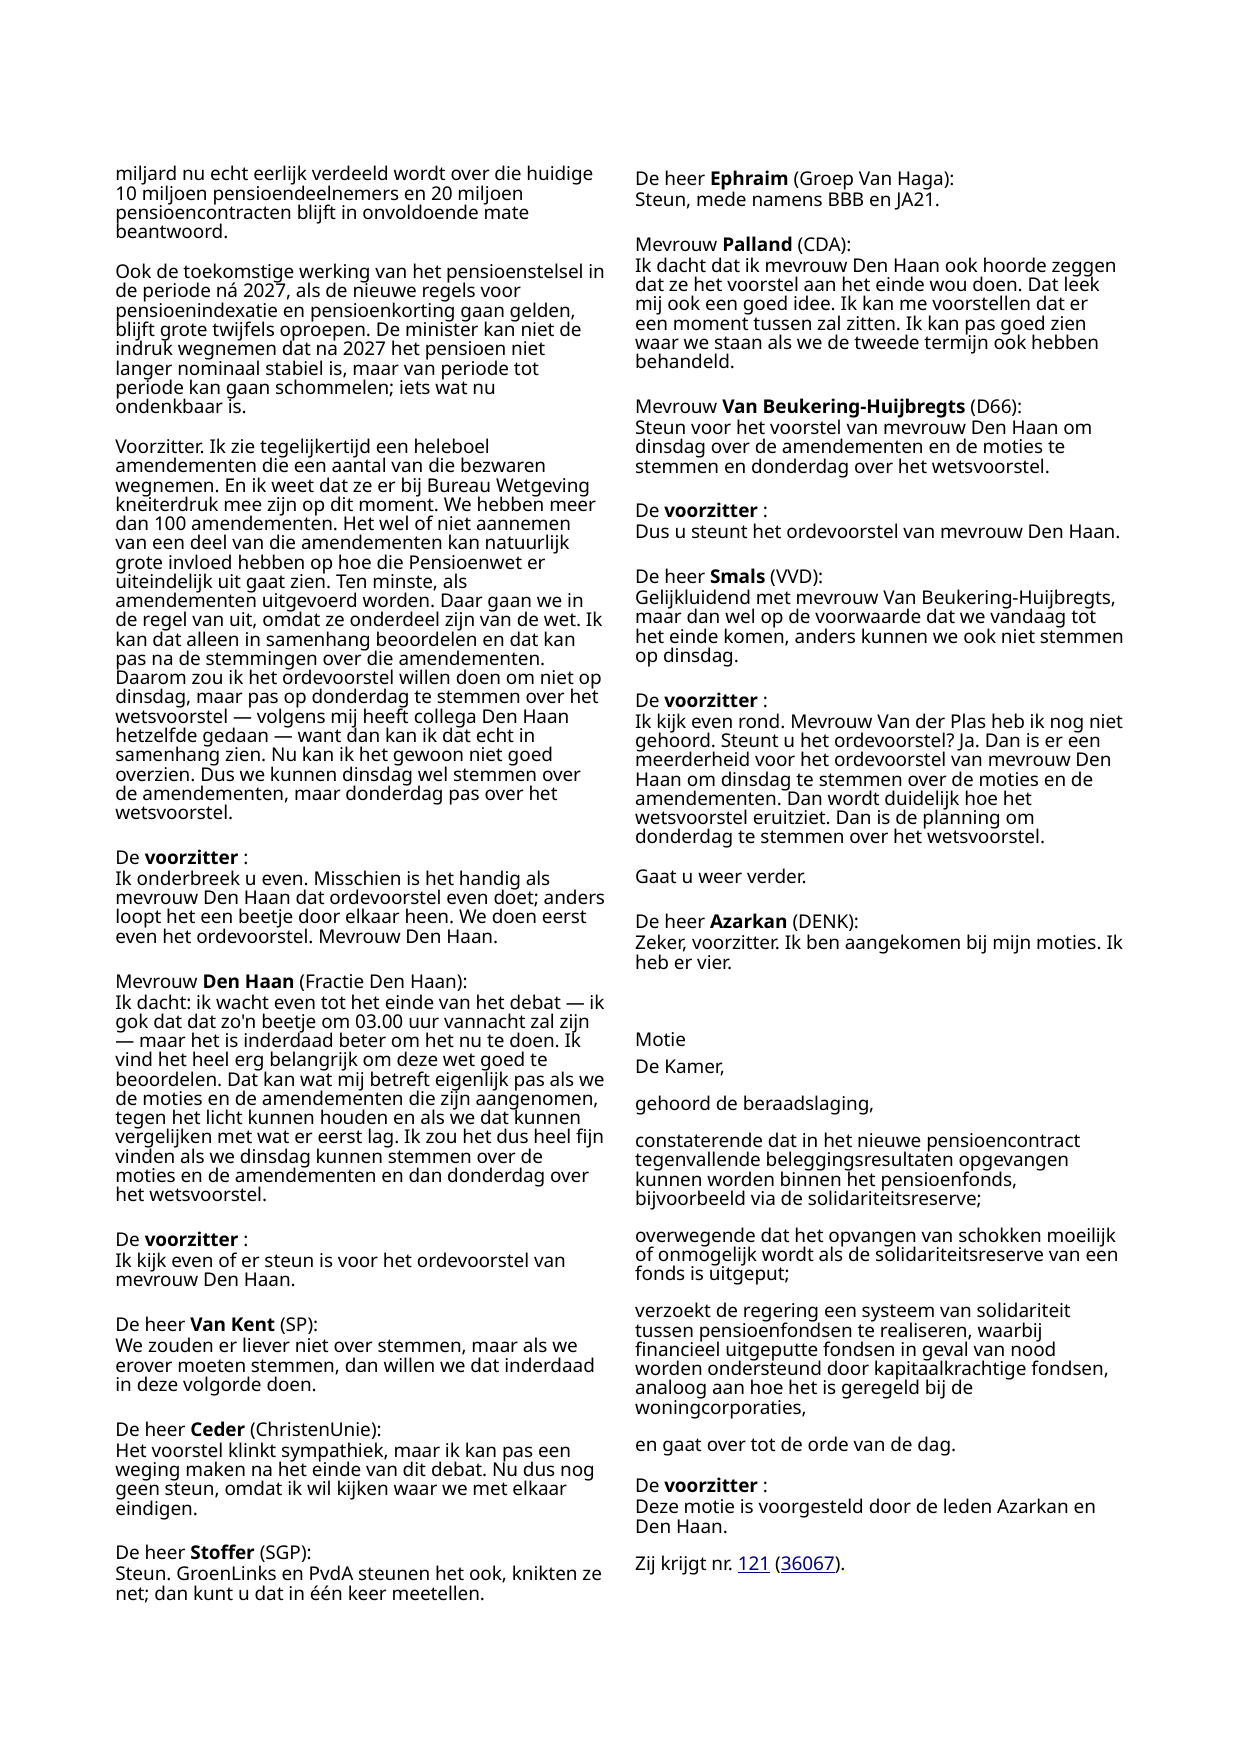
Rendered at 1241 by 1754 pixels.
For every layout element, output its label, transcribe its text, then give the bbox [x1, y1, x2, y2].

text Zij krijgt nr. 121 (36067). [635, 1554, 1125, 1574]
text constaterende dat in het nieuwe pensioencontract tegenvallende beleggingsresultaten opgevangen kunnen worden binnen het pensioenfonds, bijvoorbeeld via de solidariteitsreserve; [635, 1132, 1125, 1209]
text De voorzitter : [635, 687, 1125, 713]
text Ook de toekomstige werking van het pensioenstelsel in de periode ná 2027, als de nieuwe regels voor pensioenindexatie en pensioenkorting gaan gelden, blijft grote twijfels oproepen. De minister kan niet de indruk wegnemen dat na 2027 het pensioen niet langer nominaal stabiel is, maar van periode tot periode kan gaan schommelen; iets wat nu ondenkbaar is. [115, 263, 605, 417]
text De heer Ephraim (Groep Van Haga): [635, 165, 1125, 191]
text De heer Stoffer (SGP): [115, 1539, 605, 1565]
text Ik kijk even rond. Mevrouw Van der Plas heb ik nog niet gehoord. Steunt u het ordevoorstel? Ja. Dan is er een meerderheid voor het ordevoorstel van mevrouw Den Haan om dinsdag te stemmen over de moties en de amendementen. Dan wordt duidelijk hoe het wetsvoorstel eruitziet. Dan is de planning om donderdag te stemmen over het wetsvoorstel. [635, 713, 1125, 848]
text Mevrouw Van Beukering-Huijbregts (D66): [635, 393, 1125, 419]
text De heer Azarkan (DENK): [635, 909, 1125, 934]
text Voorzitter. Ik zie tegelijkertijd een heleboel amendementen die een aantal van die bezwaren wegnemen. En ik weet dat ze er bij Bureau Wetgeving kneiterdruk mee zijn op dit moment. We hebben meer dan 100 amendementen. Het wel of niet aannemen van een deel van die amendementen kan natuurlijk grote invloed hebben op hoe die Pensioenwet er uiteindelijk uit gaat zien. Ten minste, als amendementen uitgevoerd worden. Daar gaan we in de regel van uit, omdat ze onderdeel zijn van de wet. Ik kan dat alleen in samenhang beoordelen en dat kan pas na de stemmingen over die amendementen. Daarom zou ik het ordevoorstel willen doen om niet op dinsdag, maar pas op donderdag te stemmen over het wetsvoorstel — volgens mij heeft collega Den Haan hetzelfde gedaan — want dan kan ik dat echt in samenhang zien. Nu kan ik het gewoon niet goed overzien. Dus we kunnen dinsdag wel stemmen over de amendementen, maar donderdag pas over het wetsvoorstel. [115, 438, 605, 823]
text Zeker, voorzitter. Ik ben aangekomen bij mijn moties. Ik heb er vier. [635, 934, 1125, 973]
text Gelijkluidend met mevrouw Van Beukering-Huijbregts, maar dan wel op de voorwaarde dat we vandaag tot het einde komen, anders kunnen we ook niet stemmen op dinsdag. [635, 589, 1125, 666]
text miljard nu echt eerlijk verdeeld wordt over die huidige 10 miljoen pensioendeelnemers en 20 miljoen pensioencontracten blijft in onvoldoende mate beantwoord. [115, 165, 605, 242]
text Steun. GroenLinks en PvdA steunen het ook, knikten ze net; dan kunt u dat in één keer meetellen. [115, 1565, 605, 1604]
text De voorzitter : [115, 1226, 605, 1252]
text Deze motie is voorgesteld door de leden Azarkan en Den Haan. [635, 1498, 1125, 1537]
text Steun voor het voorstel van mevrouw Den Haan om dinsdag over de amendementen en de moties te stemmen en donderdag over het wetsvoorstel. [635, 419, 1125, 477]
text De Kamer, [635, 1058, 1125, 1077]
text Het voorstel klinkt sympathiek, maar ik kan pas een weging maken na het einde van dit debat. Nu dus nog geen steun, omdat ik wil kijken waar we met elkaar eindigen. [115, 1442, 605, 1519]
text De voorzitter : [635, 1473, 1125, 1498]
text overwegende dat het opvangen van schokken moeilijk of onmogelijk wordt als de solidariteitsreserve van een fonds is uitgeput; [635, 1227, 1125, 1284]
text De voorzitter : [115, 844, 605, 870]
text Mevrouw Den Haan (Fractie Den Haan): [115, 968, 605, 994]
text We zouden er liever niet over stemmen, maar als we erover moeten stemmen, dan willen we dat inderdaad in deze volgorde doen. [115, 1337, 605, 1395]
text Ik dacht: ik wacht even tot het einde van het debat — ik gok dat dat zo'n beetje om 03.00 uur vannacht zal zijn — maar het is inderdaad beter om het nu te doen. Ik vind het heel erg belangrijk om deze wet goed te beoordelen. Dat kan wat mij betreft eigenlijk pas als we de moties en de amendementen die zijn aangenomen, tegen het licht kunnen houden en als we dat kunnen vergelijken met wat er eerst lag. Ik zou het dus heel fijn vinden als we dinsdag kunnen stemmen over de moties en de amendementen en dan donderdag over het wetsvoorstel. [115, 994, 605, 1206]
text Ik onderbreek u even. Misschien is het handig als mevrouw Den Haan dat ordevoorstel even doet; anders loopt het een beetje door elkaar heen. We doen eerst even het ordevoorstel. Mevrouw Den Haan. [115, 870, 605, 947]
text De voorzitter : [635, 498, 1125, 523]
text Ik dacht dat ik mevrouw Den Haan ook hoorde zeggen dat ze het voorstel aan het einde wou doen. Dat leek mij ook een goed idee. Ik kan me voorstellen dat er een moment tussen zal zitten. Ik kan pas goed zien waar we staan als we de tweede termijn ook hebben behandeld. [635, 257, 1125, 372]
text De heer Van Kent (SP): [115, 1312, 605, 1337]
text en gaat over tot de orde van de dag. [635, 1436, 1125, 1455]
text gehoord de beraadslaging, [635, 1095, 1125, 1114]
text Steun, mede namens BBB en JA21. [635, 191, 1125, 210]
text De heer Smals (VVD): [635, 563, 1125, 589]
text Ik kijk even of er steun is voor het ordevoorstel van mevrouw Den Haan. [115, 1252, 605, 1291]
text verzoekt de regering een systeem van solidariteit tussen pensioenfondsen te realiseren, waarbij financieel uitgeputte fondsen in geval van nood worden ondersteund door kapitaalkrachtige fondsen, analoog aan hoe het is geregeld bij de woningcorporaties, [635, 1302, 1125, 1418]
text Dus u steunt het ordevoorstel van mevrouw Den Haan. [635, 523, 1125, 543]
text De heer Ceder (ChristenUnie): [115, 1416, 605, 1442]
text Motie [635, 1026, 1125, 1052]
text Gaat u weer verder. [635, 868, 1125, 888]
text Mevrouw Palland (CDA): [635, 231, 1125, 257]
